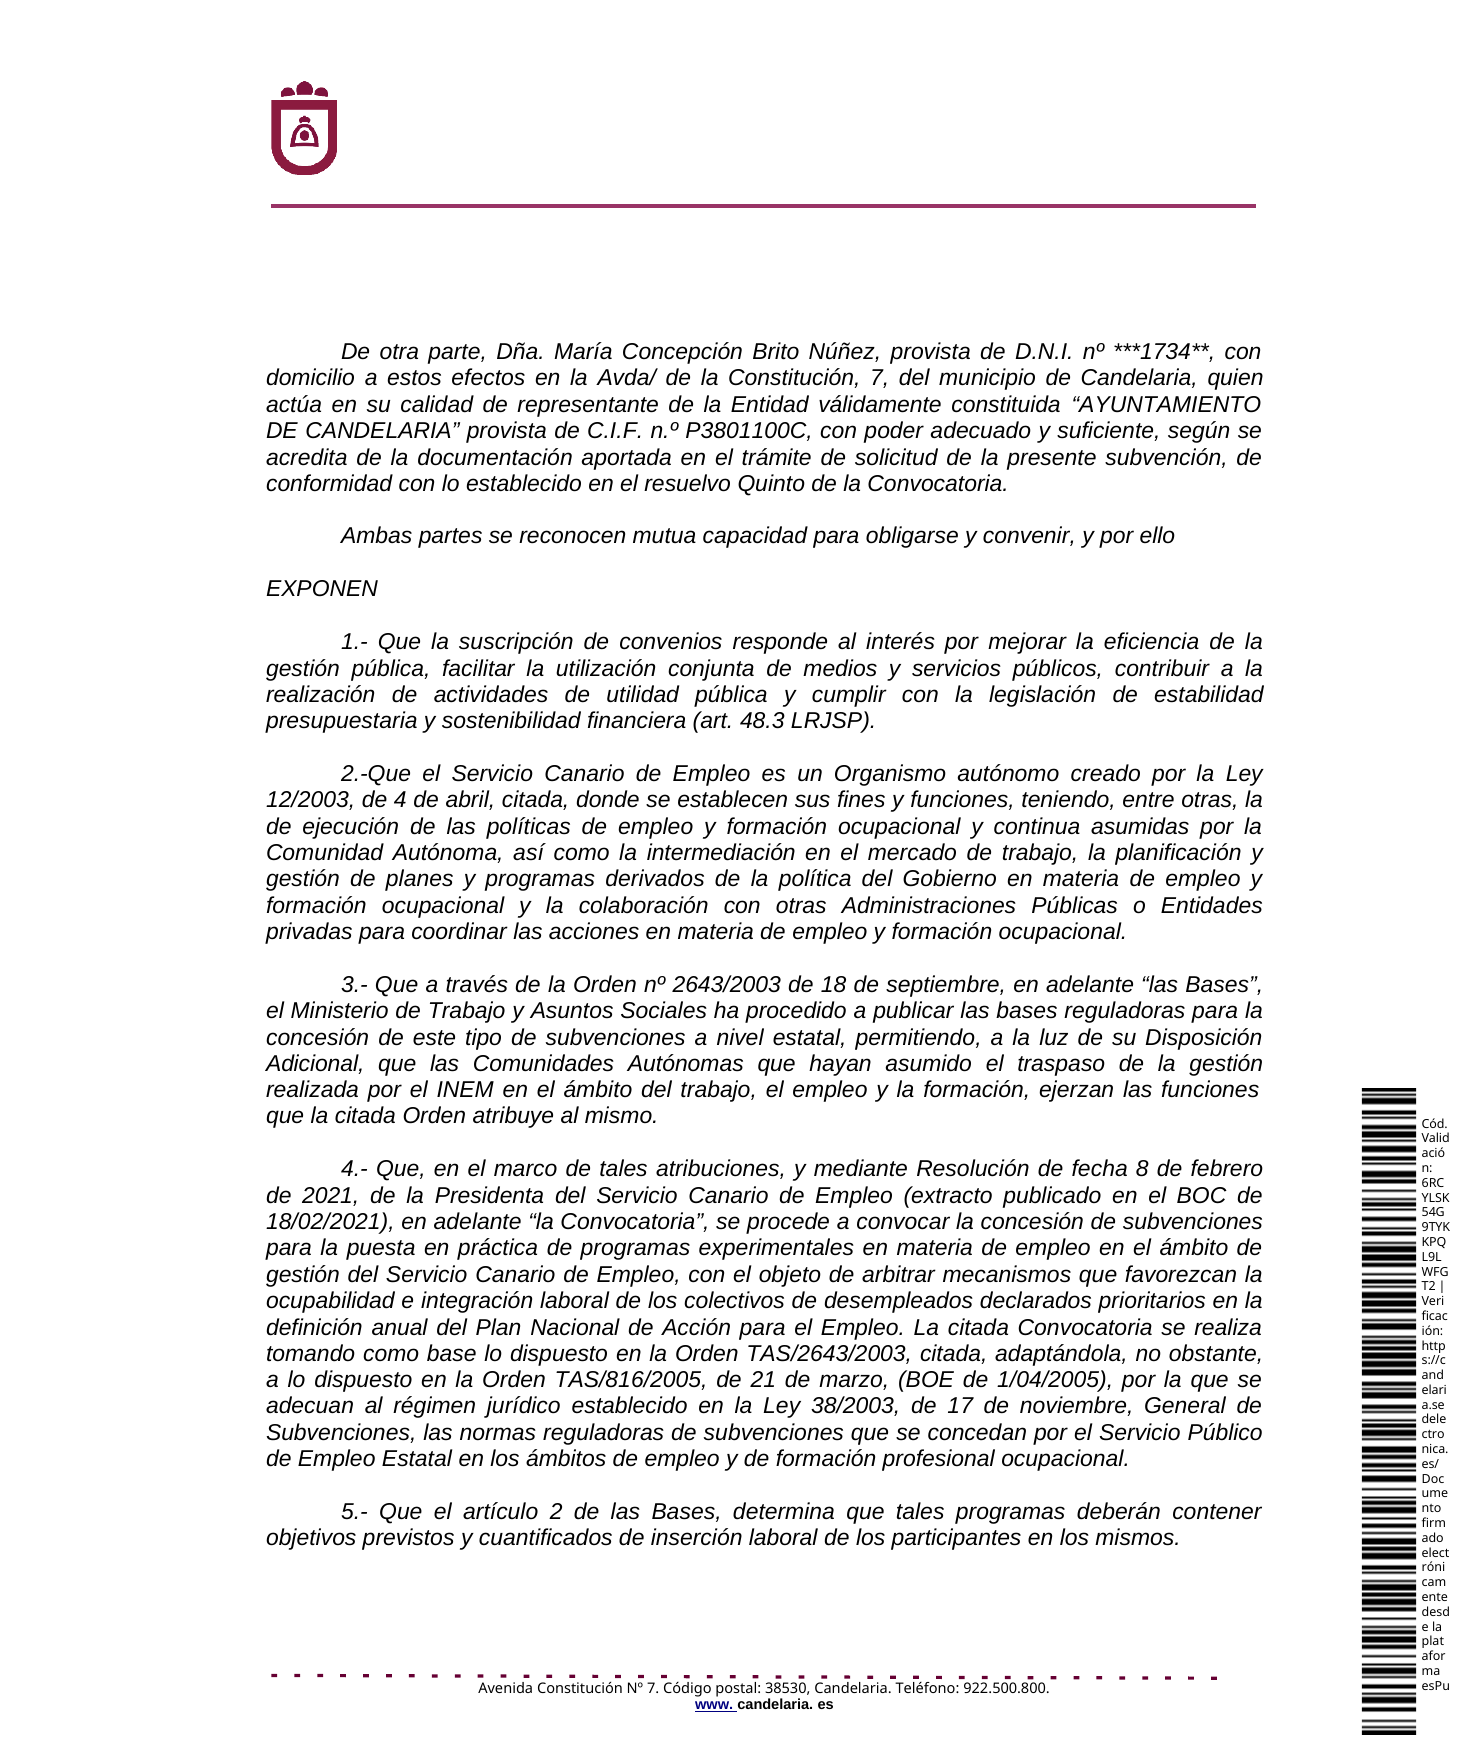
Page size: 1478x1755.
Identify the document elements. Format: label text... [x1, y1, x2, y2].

text Ambas partes se reconocen mutua capacidad para obligarse y convenir, y por ello EXPONEN [266, 522, 1282, 602]
text De otra parte, Dña. María Concepción Brito Núñez, provista de D.N.I. nº ***1734**, con domicilio a estos efectos en la Avda/ de la Constitución, 7, del municipio de Candelaria, quien actúa en su calidad de representante de la Entidad válidamente constituida “AYUNTAMIENTO DE CANDELARIA” provista de C.I.F. n.º P3801100C, con poder adecuado y suficiente, según se acredita de la documentación aportada en el trámite de solicitud de la presente subvención, de conformidad con lo establecido en el resuelvo Quinto de la Convocatoria. [266, 338, 1263, 496]
text 2.-Que el Servicio Canario de Empleo es un Organismo autónomo creado por la Ley 12/2003, de 4 de abril, citada, donde se establecen sus fines y funciones, teniendo, entre otras, la de ejecución de las políticas de empleo y formación ocupacional y continua asumidas por la Comunidad Autónoma, así como la intermediación en el mercado de trabajo, la planificación y gestión de planes y programas derivados de la política del Gobierno en materia de empleo y formación ocupacional y la colaboración con otras Administraciones Públicas o Entidades privadas para coordinar las acciones en materia de empleo y formación ocupacional. [266, 760, 1263, 944]
text 4.- Que, en el marco de tales atribuciones, y mediante Resolución de fecha 8 de febrero de 2021, de la Presidenta del Servicio Canario de Empleo (extracto publicado en el BOC de 18/02/2021), en adelante “la Convocatoria”, se procede a convocar la concesión de subvenciones para la puesta en práctica de programas experimentales en materia de empleo en el ámbito de gestión del Servicio Canario de Empleo, con el objeto de arbitrar mecanismos que favorezcan la ocupabilidad e integración laboral de los colectivos de desempleados declarados prioritarios en la definición anual del Plan Nacional de Acción para el Empleo. La citada Convocatoria se realiza tomando como base lo dispuesto en la Orden TAS/2643/2003, citada, adaptándola, no obstante, a lo dispuesto en la Orden TAS/816/2005, de 21 de marzo, (BOE de 1/04/2005), por la que se adecuan al régimen jurídico establecido en la Ley 38/2003, de 17 de noviembre, General de Subvenciones, las normas reguladoras de subvenciones que se concedan por el Servicio Público de Empleo Estatal en los ámbitos de empleo y de formación profesional ocupacional. [266, 1155, 1263, 1472]
text 3.- Que a través de la Orden nº 2643/2003 de 18 de septiembre, en adelante “las Bases”, el Ministerio de Trabajo y Asuntos Sociales ha procedido a publicar las bases reguladoras para la concesión de este tipo de subvenciones a nivel estatal, permitiendo, a la luz de su Disposición Adicional, que las Comunidades Autónomas que hayan asumido el traspaso de la gestión realizada por el INEM en el ámbito del trabajo, el empleo y la formación, ejerzan las funciones que la citada Orden atribuye al mismo. [266, 971, 1264, 1129]
text 5.- Que el artículo 2 de las Bases, determina que tales programas deberán contener objetivos previstos y cuantificados de inserción laboral de los participantes en los mismos. [266, 1498, 1263, 1551]
text www. candelaria. es [392, 1696, 1136, 1713]
text Cód. Validación: 6RCYLSK54G9TYKKPQL9LWFGT2 | Verificación: https://candelaria.sedelectronica.es/ Documento firmado electrónicamente desde la plataforma esPublico Gestiona | Página 6 de 51 [1421, 1117, 1450, 1694]
text Avenida Constitución Nº 7. Código postal: 38530, Candelaria. Teléfono: 922.500.800. [392, 1678, 1136, 1696]
text 1.- Que la suscripción de convenios responde al interés por mejorar la eficiencia de la gestión pública, facilitar la utilización conjunta de medios y servicios públicos, contribuir a la realización de actividades de utilidad pública y cumplir con la legislación de estabilidad presupuestaria y sostenibilidad financiera (art. 48.3 LRJSP). [266, 628, 1263, 733]
